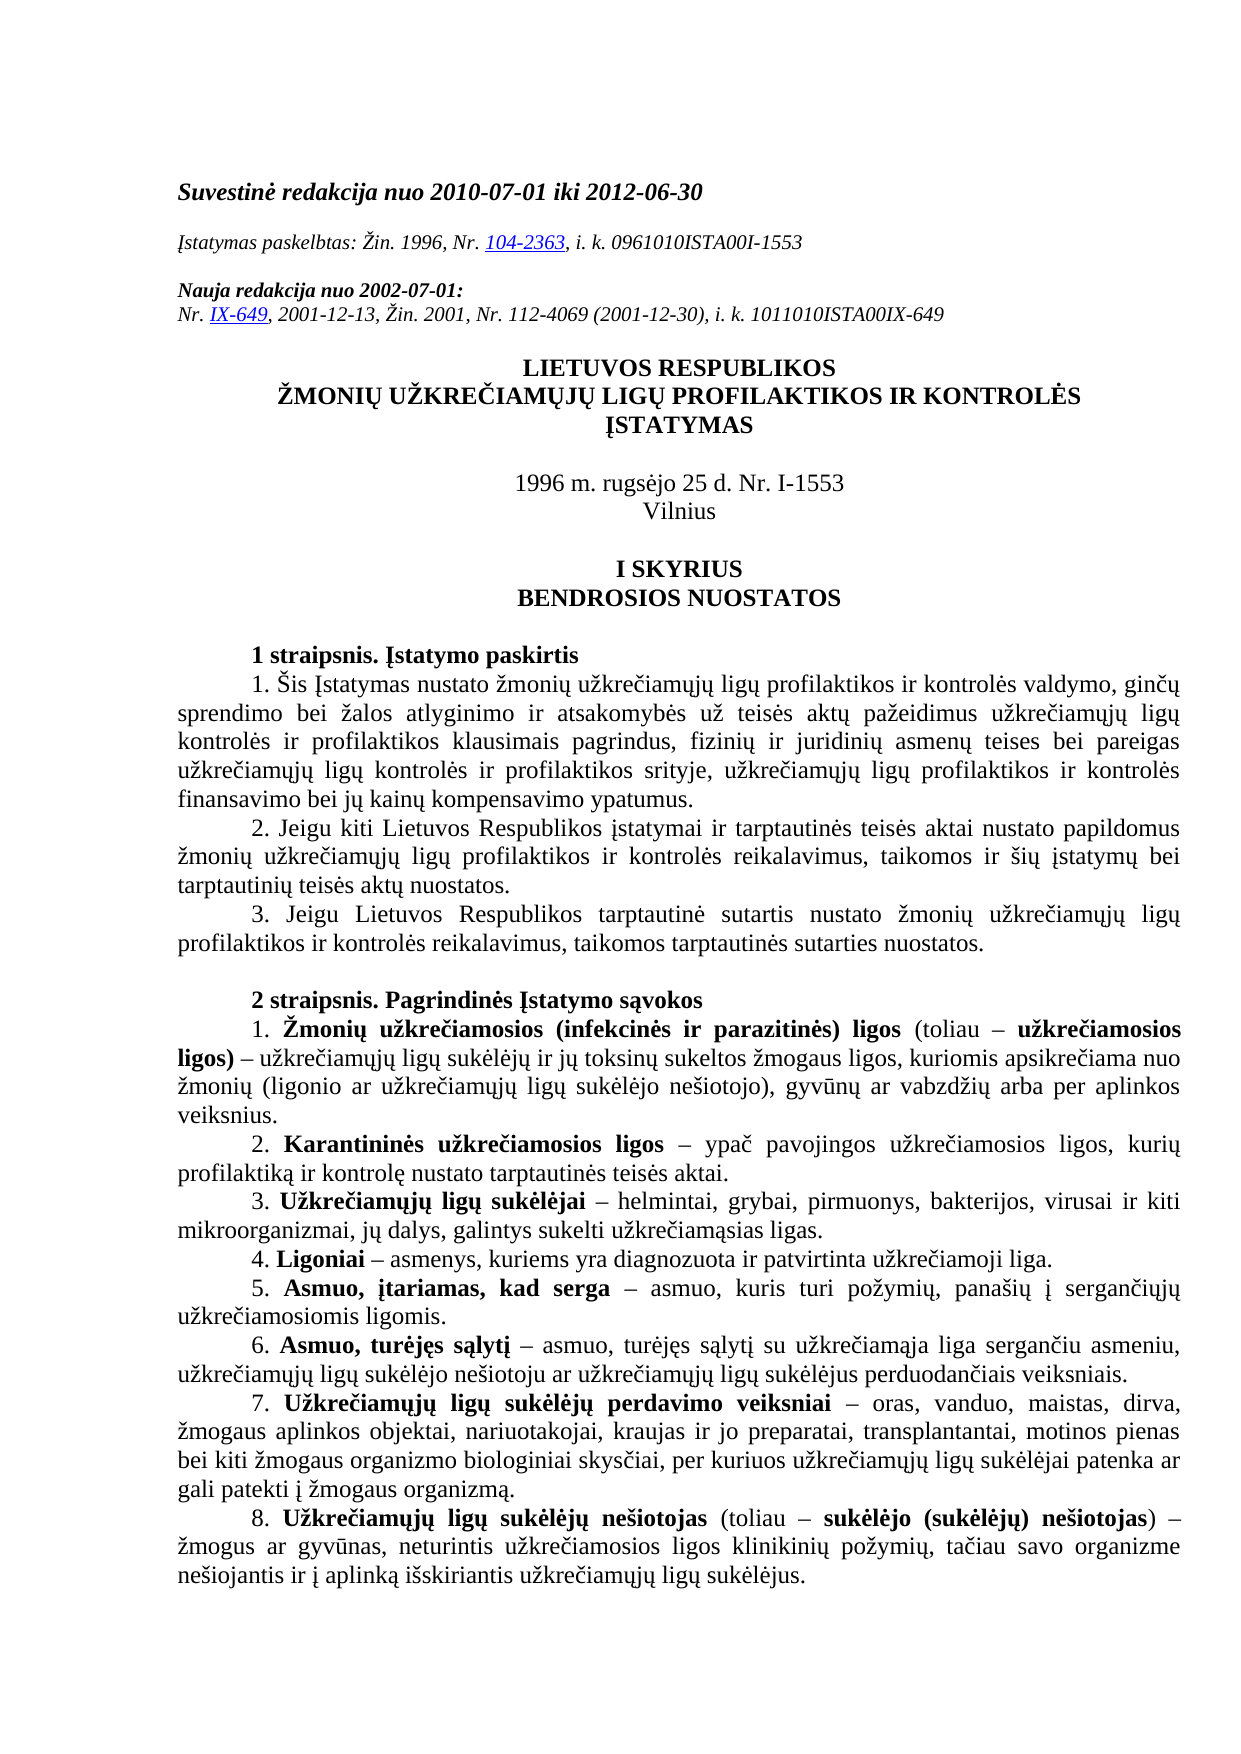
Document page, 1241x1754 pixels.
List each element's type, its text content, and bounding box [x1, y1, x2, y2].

text Įstatymas paskelbtas: Žin. 1996, Nr. 104-2363, i. k. 0961010ISTA00I-1553 [177, 230, 1181, 254]
text 7. Užkrečiamųjų ligų sukėlėjų perdavimo veiksniai – oras, vanduo, maistas, dirva, žmogaus aplinkos objektai, nariuotakojai, kraujas ir jo preparatai, transplantantai, motinos pienas bei kiti žmogaus organizmo biologiniai skysčiai, per kuriuos užkrečiamųjų ligų sukėlėjai patenka ar gali patekti į žmogaus organizmą. [177, 1388, 1181, 1503]
text BENDROSIOS NUOSTATOS [177, 583, 1181, 611]
text 2 straipsnis. Pagrindinės Įstatymo sąvokos [177, 985, 1181, 1014]
text LIETUVOS RESPUBLIKOS ŽMONIŲ UŽKREČIAMŲJŲ LIGŲ PROFILAKTIKOS IR KONTROLĖS ĮSTATYMAS [177, 353, 1181, 439]
text 2. Karantininės užkrečiamosios ligos – ypač pavojingos užkrečiamosios ligos, kurių profilaktiką ir kontrolę nustato tarptautinės teisės aktai. [177, 1129, 1181, 1186]
text 1. Žmonių užkrečiamosios (infekcinės ir parazitinės) ligos (toliau – užkrečiamosios ligos) – užkrečiamųjų ligų sukėlėjų ir jų toksinų sukeltos žmogaus ligos, kuriomis apsikrečiama nuo žmonių (ligonio ar užkrečiamųjų ligų sukėlėjo nešiotojo), gyvūnų ar vabzdžių arba per aplinkos veiksnius. [177, 1014, 1181, 1129]
text 8. Užkrečiamųjų ligų sukėlėjų nešiotojas (toliau – sukėlėjo (sukėlėjų) nešiotojas) – žmogus ar gyvūnas, neturintis užkrečiamosios ligos klinikinių požymių, tačiau savo organizme nešiojantis ir į aplinką išskiriantis užkrečiamųjų ligų sukėlėjus. [177, 1503, 1181, 1589]
text 1. Šis Įstatymas nustato žmonių užkrečiamųjų ligų profilaktikos ir kontrolės valdymo, ginčų sprendimo bei žalos atlyginimo ir atsakomybės už teisės aktų pažeidimus užkrečiamųjų ligų kontrolės ir profilaktikos klausimais pagrindus, fizinių ir juridinių asmenų teises bei pareigas užkrečiamųjų ligų kontrolės ir profilaktikos srityje, užkrečiamųjų ligų profilaktikos ir kontrolės finansavimo bei jų kainų kompensavimo ypatumus. [177, 669, 1181, 813]
text 3. Jeigu Lietuvos Respublikos tarptautinė sutartis nustato žmonių užkrečiamųjų ligų profilaktikos ir kontrolės reikalavimus, taikomos tarptautinės sutarties nuostatos. [177, 899, 1181, 956]
text Vilnius [177, 496, 1181, 525]
text 4. Ligoniai – asmenys, kuriems yra diagnozuota ir patvirtinta užkrečiamoji liga. [177, 1244, 1181, 1273]
text 2. Jeigu kiti Lietuvos Respublikos įstatymai ir tarptautinės teisės aktai nustato papildomus žmonių užkrečiamųjų ligų profilaktikos ir kontrolės reikalavimus, taikomos ir šių įstatymų bei tarptautinių teisės aktų nuostatos. [177, 813, 1181, 899]
text 1 straipsnis. Įstatymo paskirtis [177, 640, 1181, 669]
text 6. Asmuo, turėjęs sąlytį – asmuo, turėjęs sąlytį su užkrečiamąja liga sergančiu asmeniu, užkrečiamųjų ligų sukėlėjo nešiotoju ar užkrečiamųjų ligų sukėlėjus perduodančiais veiksniais. [177, 1330, 1181, 1388]
text Suvestinė redakcija nuo 2010-07-01 iki 2012-06-30 [177, 177, 1181, 206]
text 5. Asmuo, įtariamas, kad serga – asmuo, kuris turi požymių, panašių į sergančiųjų užkrečiamosiomis ligomis. [177, 1273, 1181, 1330]
text Nauja redakcija nuo 2002-07-01: [177, 278, 1181, 302]
text I SKYRIUS [177, 554, 1181, 583]
text Nr. IX-649, 2001-12-13, Žin. 2001, Nr. 112-4069 (2001-12-30), i. k. 1011010ISTA00IX-649 [177, 302, 1181, 326]
text 1996 m. rugsėjo 25 d. Nr. I-1553 [177, 468, 1181, 496]
text 3. Užkrečiamųjų ligų sukėlėjai – helmintai, grybai, pirmuonys, bakterijos, virusai ir kiti mikroorganizmai, jų dalys, galintys sukelti užkrečiamąsias ligas. [177, 1186, 1181, 1244]
